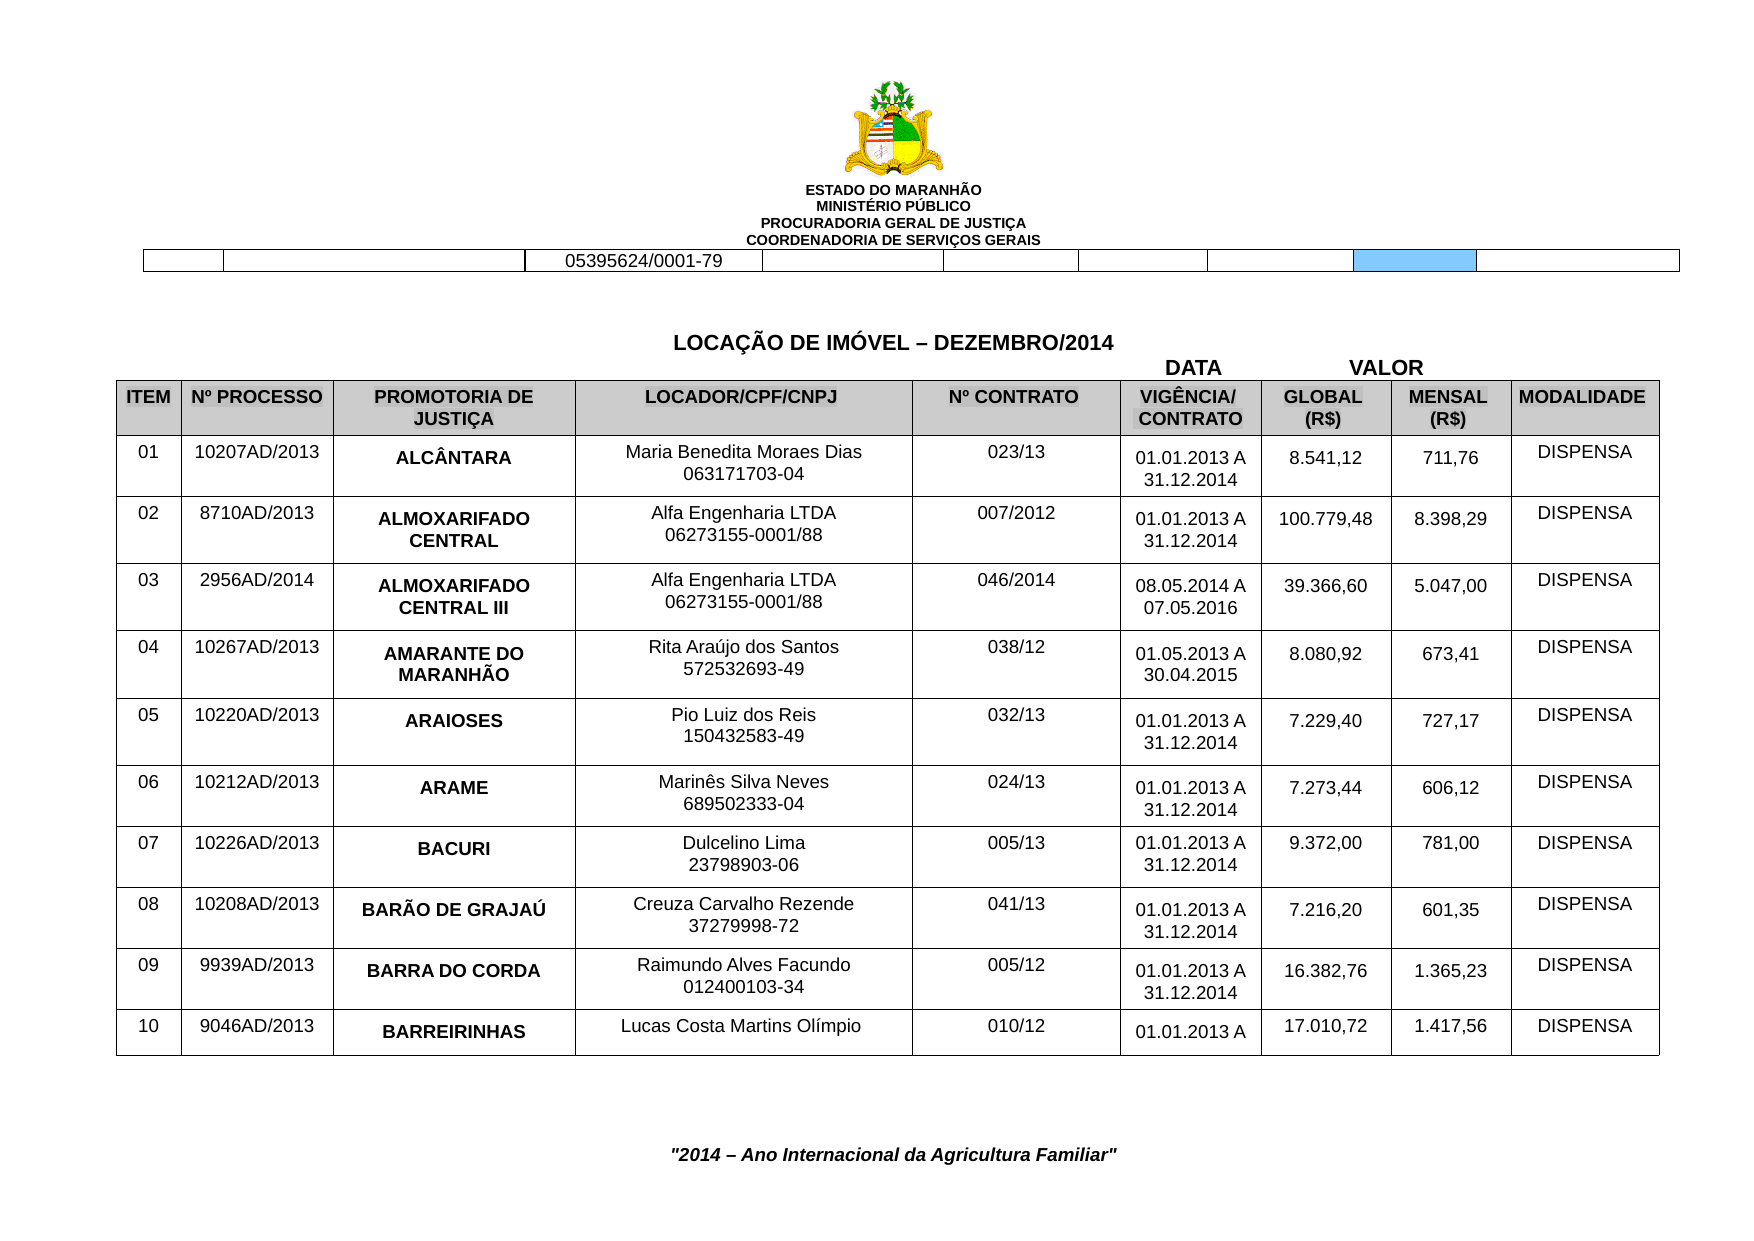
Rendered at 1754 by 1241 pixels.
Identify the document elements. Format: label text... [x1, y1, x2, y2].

table_cell 032/13 [913, 699, 1120, 765]
table_cell 01.05.2013 A 30.04.2015 [1121, 631, 1261, 698]
table_cell 10 [117, 1010, 181, 1055]
table_cell DISPENSA [1512, 888, 1659, 948]
table_cell 9046AD/2013 [182, 1010, 333, 1055]
table_cell Pio Luiz dos Reis 150432583-49 [576, 699, 912, 765]
text DATA VALOR [148, 355, 1639, 380]
table_cell Rita Araújo dos Santos 572532693-49 [576, 631, 912, 698]
table_cell 005/13 [913, 827, 1120, 887]
table_cell 8.541,12 [1262, 436, 1391, 496]
table_cell 9939AD/2013 [182, 949, 333, 1009]
table_header Nº CONTRATO [913, 381, 1120, 435]
table_cell BACURI [334, 827, 575, 887]
table_cell 024/13 [913, 766, 1120, 826]
table_cell DISPENSA [1512, 699, 1659, 765]
table_cell DISPENSA [1512, 564, 1659, 630]
table_cell 01.01.2013 A 31.12.2014 [1121, 888, 1261, 948]
table_cell 01.01.2013 A 31.12.2014 [1121, 766, 1261, 826]
table_cell 010/12 [913, 1010, 1120, 1055]
table_cell 8.398,29 [1392, 497, 1511, 563]
table_cell 06 [117, 766, 181, 826]
table_cell 09 [117, 949, 181, 1009]
table_cell Lucas Costa Martins Olímpio [576, 1010, 912, 1055]
table_cell 7.229,40 [1262, 699, 1391, 765]
table_cell 17.010,72 [1262, 1010, 1391, 1055]
table_cell 7.216,20 [1262, 888, 1391, 948]
table_cell 038/12 [913, 631, 1120, 698]
table_cell 7.273,44 [1262, 766, 1391, 826]
table_cell 005/12 [913, 949, 1120, 1009]
table_cell 03 [117, 564, 181, 630]
table_cell 39.366,60 [1262, 564, 1391, 630]
table_cell [1477, 250, 1679, 271]
table_cell 10212AD/2013 [182, 766, 333, 826]
table_cell 05395624/0001-79 [526, 250, 762, 271]
table_cell Raimundo Alves Facundo 012400103-34 [576, 949, 912, 1009]
table_cell 16.382,76 [1262, 949, 1391, 1009]
table_cell 10220AD/2013 [182, 699, 333, 765]
table_cell [1354, 250, 1476, 271]
table_header MODALIDADE [1512, 381, 1659, 435]
text LOCAÇÃO DE IMÓVEL – DEZEMBRO/2014 [148, 329, 1639, 355]
table_cell 711,76 [1392, 436, 1511, 496]
table_cell Maria Benedita Moraes Dias 063171703-04 [576, 436, 912, 496]
picture [839, 75, 948, 182]
table_cell DISPENSA [1512, 497, 1659, 563]
table_cell BARREIRINHAS [334, 1010, 575, 1055]
table_cell AMARANTE DO MARANHÃO [334, 631, 575, 698]
table_cell [144, 250, 223, 271]
table_cell 100.779,48 [1262, 497, 1391, 563]
table_cell 601,35 [1392, 888, 1511, 948]
table_cell [763, 250, 943, 271]
table_cell BARRA DO CORDA [334, 949, 575, 1009]
table_cell 781,00 [1392, 827, 1511, 887]
table_cell 01.01.2013 A 31.12.2014 [1121, 827, 1261, 887]
table_cell DISPENSA [1512, 766, 1659, 826]
table_cell 01.01.2013 A 31.12.2014 [1121, 699, 1261, 765]
table_cell Marinês Silva Neves 689502333-04 [576, 766, 912, 826]
table_cell 05 [117, 699, 181, 765]
table_cell 01.01.2013 A 31.12.2014 [1121, 436, 1261, 496]
table_cell 10207AD/2013 [182, 436, 333, 496]
table_cell 01 [117, 436, 181, 496]
table_cell [1079, 250, 1207, 271]
table_cell DISPENSA [1512, 827, 1659, 887]
table_cell 1.417,56 [1392, 1010, 1511, 1055]
table_cell ALCÂNTARA [334, 436, 575, 496]
table_cell 606,12 [1392, 766, 1511, 826]
table_cell 2956AD/2014 [182, 564, 333, 630]
table_header VIGÊNCIA/ CONTRATO [1121, 381, 1261, 435]
table_cell 9.372,00 [1262, 827, 1391, 887]
table_cell Alfa Engenharia LTDA 06273155-0001/88 [576, 564, 912, 630]
table_cell 007/2012 [913, 497, 1120, 563]
table_cell ARAIOSES [334, 699, 575, 765]
table_cell ALMOXARIFADO CENTRAL [334, 497, 575, 563]
table_cell [1208, 250, 1353, 271]
table_cell [944, 250, 1078, 271]
table_cell [224, 250, 524, 271]
table_cell 727,17 [1392, 699, 1511, 765]
table_cell 07 [117, 827, 181, 887]
table_cell 5.047,00 [1392, 564, 1511, 630]
table_cell Alfa Engenharia LTDA 06273155-0001/88 [576, 497, 912, 563]
table_cell 01.01.2013 A [1121, 1010, 1261, 1055]
table_cell ARAME [334, 766, 575, 826]
table_cell 1.365,23 [1392, 949, 1511, 1009]
table_header ITEM [117, 381, 181, 435]
table_header Nº PROCESSO [182, 381, 333, 435]
table_header MENSAL (R$) [1392, 381, 1511, 435]
table_cell 673,41 [1392, 631, 1511, 698]
table_cell DISPENSA [1512, 949, 1659, 1009]
table_header PROMOTORIA DE JUSTIÇA [334, 381, 575, 435]
table_cell 8.080,92 [1262, 631, 1391, 698]
table_cell ALMOXARIFADO CENTRAL III [334, 564, 575, 630]
table_cell 023/13 [913, 436, 1120, 496]
table_cell 02 [117, 497, 181, 563]
table_cell 01.01.2013 A 31.12.2014 [1121, 949, 1261, 1009]
table_header LOCADOR/CPF/CNPJ [576, 381, 912, 435]
table_cell 01.01.2013 A 31.12.2014 [1121, 497, 1261, 563]
table_cell DISPENSA [1512, 436, 1659, 496]
table_cell 041/13 [913, 888, 1120, 948]
table_cell 08.05.2014 A 07.05.2016 [1121, 564, 1261, 630]
table_cell 8710AD/2013 [182, 497, 333, 563]
table_cell 08 [117, 888, 181, 948]
table_header GLOBAL (R$) [1262, 381, 1391, 435]
table_cell 10226AD/2013 [182, 827, 333, 887]
table_cell 046/2014 [913, 564, 1120, 630]
table_cell 10208AD/2013 [182, 888, 333, 948]
table_cell Creuza Carvalho Rezende 37279998-72 [576, 888, 912, 948]
table_cell DISPENSA [1512, 631, 1659, 698]
table_cell DISPENSA [1512, 1010, 1659, 1055]
table_cell 10267AD/2013 [182, 631, 333, 698]
table_cell 04 [117, 631, 181, 698]
table_cell BARÃO DE GRAJAÚ [334, 888, 575, 948]
table_cell Dulcelino Lima 23798903-06 [576, 827, 912, 887]
